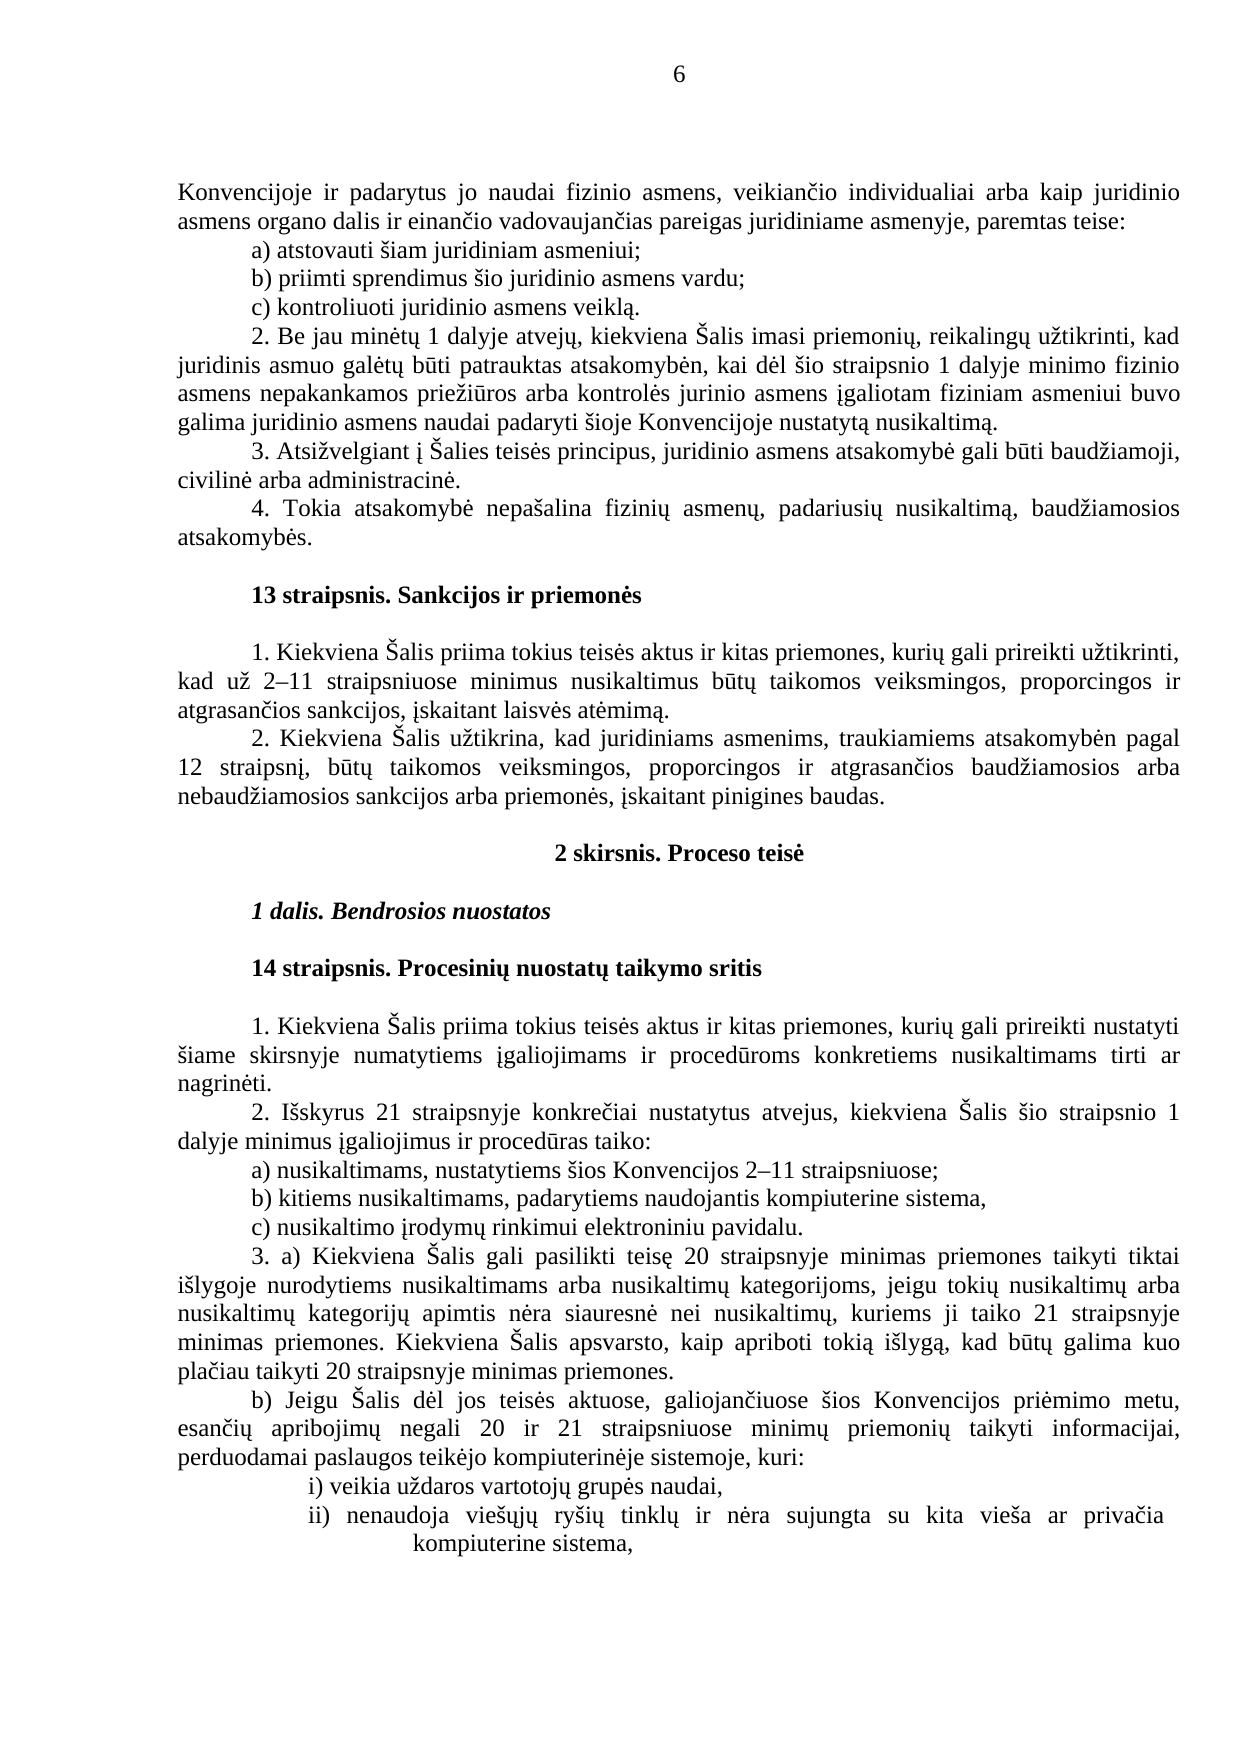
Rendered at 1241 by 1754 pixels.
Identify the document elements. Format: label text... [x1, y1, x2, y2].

text Konvencijoje ir padarytus jo naudai fizinio asmens, veikiančio individualiai arba kaip juridinio asmens organo dalis ir einančio vadovaujančias pareigas juridiniame asmenyje, paremtas teise: [177, 177, 1181, 235]
text 2. Kiekviena Šalis užtikrina, kad juridiniams asmenims, traukiamiems atsakomybėn pagal 12 straipsnį, būtų taikomos veiksmingos, proporcingos ir atgrasančios baudžiamosios arba nebaudžiamosios sankcijos arba priemonės, įskaitant pinigines baudas. [177, 723, 1181, 810]
text 3. Atsižvelgiant į Šalies teisės principus, juridinio asmens atsakomybė gali būti baudžiamoji, civilinė arba administracinė. [177, 436, 1181, 493]
text 1. Kiekviena Šalis priima tokius teisės aktus ir kitas priemones, kurių gali prireikti užtikrinti, kad už 2–11 straipsniuose minimus nusikaltimus būtų taikomos veiksmingos, proporcingos ir atgrasančios sankcijos, įskaitant laisvės atėmimą. [177, 637, 1181, 723]
text 1. Kiekviena Šalis priima tokius teisės aktus ir kitas priemones, kurių gali prireikti nustatyti šiame skirsnyje numatytiems įgaliojimams ir procedūroms konkretiems nusikaltimams tirti ar nagrinėti. [177, 1011, 1181, 1097]
text i) veikia uždaros vartotojų grupės naudai, [278, 1471, 1181, 1500]
text b) Jeigu Šalis dėl jos teisės aktuose, galiojančiuose šios Konvencijos priėmimo metu, esančių apribojimų negali 20 ir 21 straipsniuose minimų priemonių taikyti informacijai, perduodamai paslaugos teikėjo kompiuterinėje sistemoje, kuri: [177, 1385, 1181, 1471]
text 2 skirsnis. Proceso teisė [177, 838, 1181, 867]
text 1 dalis. Bendrosios nuostatos [177, 896, 1181, 925]
text 3. a) Kiekviena Šalis gali pasilikti teisę 20 straipsnyje minimas priemones taikyti tiktai išlygoje nurodytiems nusikaltimams arba nusikaltimų kategorijoms, jeigu tokių nusikaltimų arba nusikaltimų kategorijų apimtis nėra siauresnė nei nusikaltimų, kuriems ji taiko 21 straipsnyje minimas priemones. Kiekviena Šalis apsvarsto, kaip apriboti tokią išlygą, kad būtų galima kuo plačiau taikyti 20 straipsnyje minimas priemones. [177, 1241, 1181, 1385]
text 4. Tokia atsakomybė nepašalina fizinių asmenų, padariusių nusikaltimą, baudžiamosios atsakomybės. [177, 493, 1181, 551]
text b) priimti sprendimus šio juridinio asmens vardu; [177, 263, 1181, 292]
text 13 straipsnis. Sankcijos ir priemonės [177, 580, 1181, 608]
text c) kontroliuoti juridinio asmens veiklą. [177, 292, 1181, 321]
text b) kitiems nusikaltimams, padarytiems naudojantis kompiuterine sistema, [177, 1183, 1181, 1212]
text c) nusikaltimo įrodymų rinkimui elektroniniu pavidalu. [177, 1212, 1181, 1241]
text 14 straipsnis. Procesinių nuostatų taikymo sritis [177, 953, 1181, 982]
text ii) nenaudoja viešųjų ryšių tinklų ir nėra sujungta su kita vieša ar privačia kompiuterine sistema, [278, 1500, 1181, 1557]
text a) nusikaltimams, nustatytiems šios Konvencijos 2–11 straipsniuose; [177, 1155, 1181, 1183]
text 2. Be jau minėtų 1 dalyje atvejų, kiekviena Šalis imasi priemonių, reikalingų užtikrinti, kad juridinis asmuo galėtų būti patrauktas atsakomybėn, kai dėl šio straipsnio 1 dalyje minimo fizinio asmens nepakankamos priežiūros arba kontrolės jurinio asmens įgaliotam fiziniam asmeniui buvo galima juridinio asmens naudai padaryti šioje Konvencijoje nustatytą nusikaltimą. [177, 321, 1181, 436]
text 2. Išskyrus 21 straipsnyje konkrečiai nustatytus atvejus, kiekviena Šalis šio straipsnio 1 dalyje minimus įgaliojimus ir procedūras taiko: [177, 1097, 1181, 1155]
text a) atstovauti šiam juridiniam asmeniui; [177, 235, 1181, 263]
